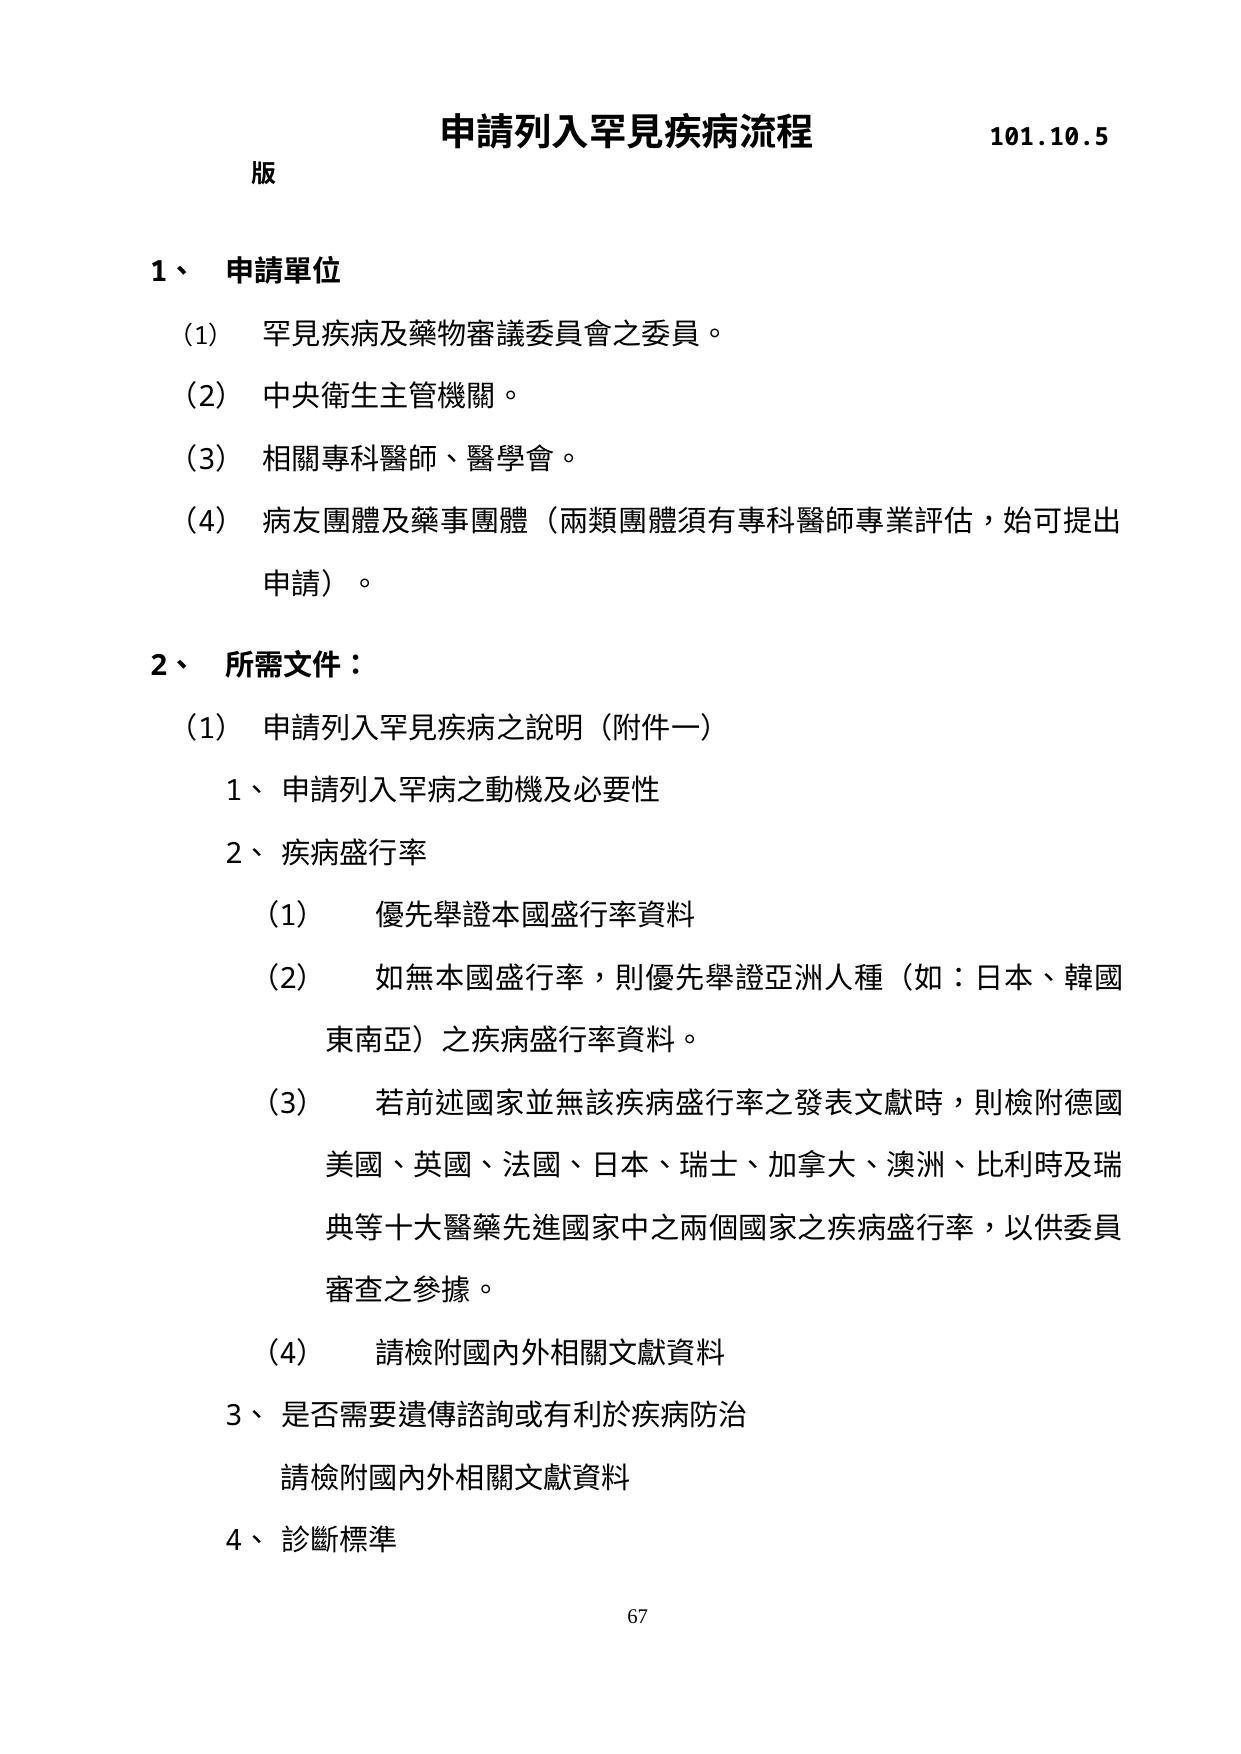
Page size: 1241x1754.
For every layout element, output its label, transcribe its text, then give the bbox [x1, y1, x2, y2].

list 相關專科醫師、醫學會。 [169, 415, 1125, 477]
text 請檢附國內外相關文獻資料 [281, 1434, 1125, 1496]
list 是否需要遺傳諮詢或有利於疾病防治 [225, 1371, 1125, 1434]
list 病友團體及藥事團體（兩類團體須有專科醫師專業評估，始可提出申請）。 [169, 477, 1125, 602]
list 疾病盛行率 [225, 809, 1125, 871]
list 診斷標準 [225, 1496, 1125, 1559]
list 申請列入罕見疾病之說明（附件一） [169, 684, 1125, 746]
list 中央衛生主管機關。 [169, 352, 1125, 415]
list 若前述國家並無該疾病盛行率之發表文獻時，則檢附德國、美國、英國、法國、日本、瑞士、加拿大、澳洲、比利時及瑞典等十大醫藥先進國家中之兩個國家之疾病盛行率，以供委員審查之參據。 [250, 1059, 1125, 1309]
list 請檢附國內外相關文獻資料 [250, 1309, 1125, 1371]
list 申請列入罕病之動機及必要性 [225, 746, 1125, 809]
list 申請單位 [150, 227, 1125, 290]
list 優先舉證本國盛行率資料 [250, 871, 1125, 934]
list 如無本國盛行率，則優先舉證亞洲人種（如：日本、韓國、東南亞）之疾病盛行率資料。 [250, 934, 1125, 1059]
list 所需文件： [150, 621, 1125, 684]
list 罕見疾病及藥物審議委員會之委員。 [169, 290, 1125, 352]
text 申請列入罕見疾病流程 101.10.5版 [251, 115, 1125, 190]
